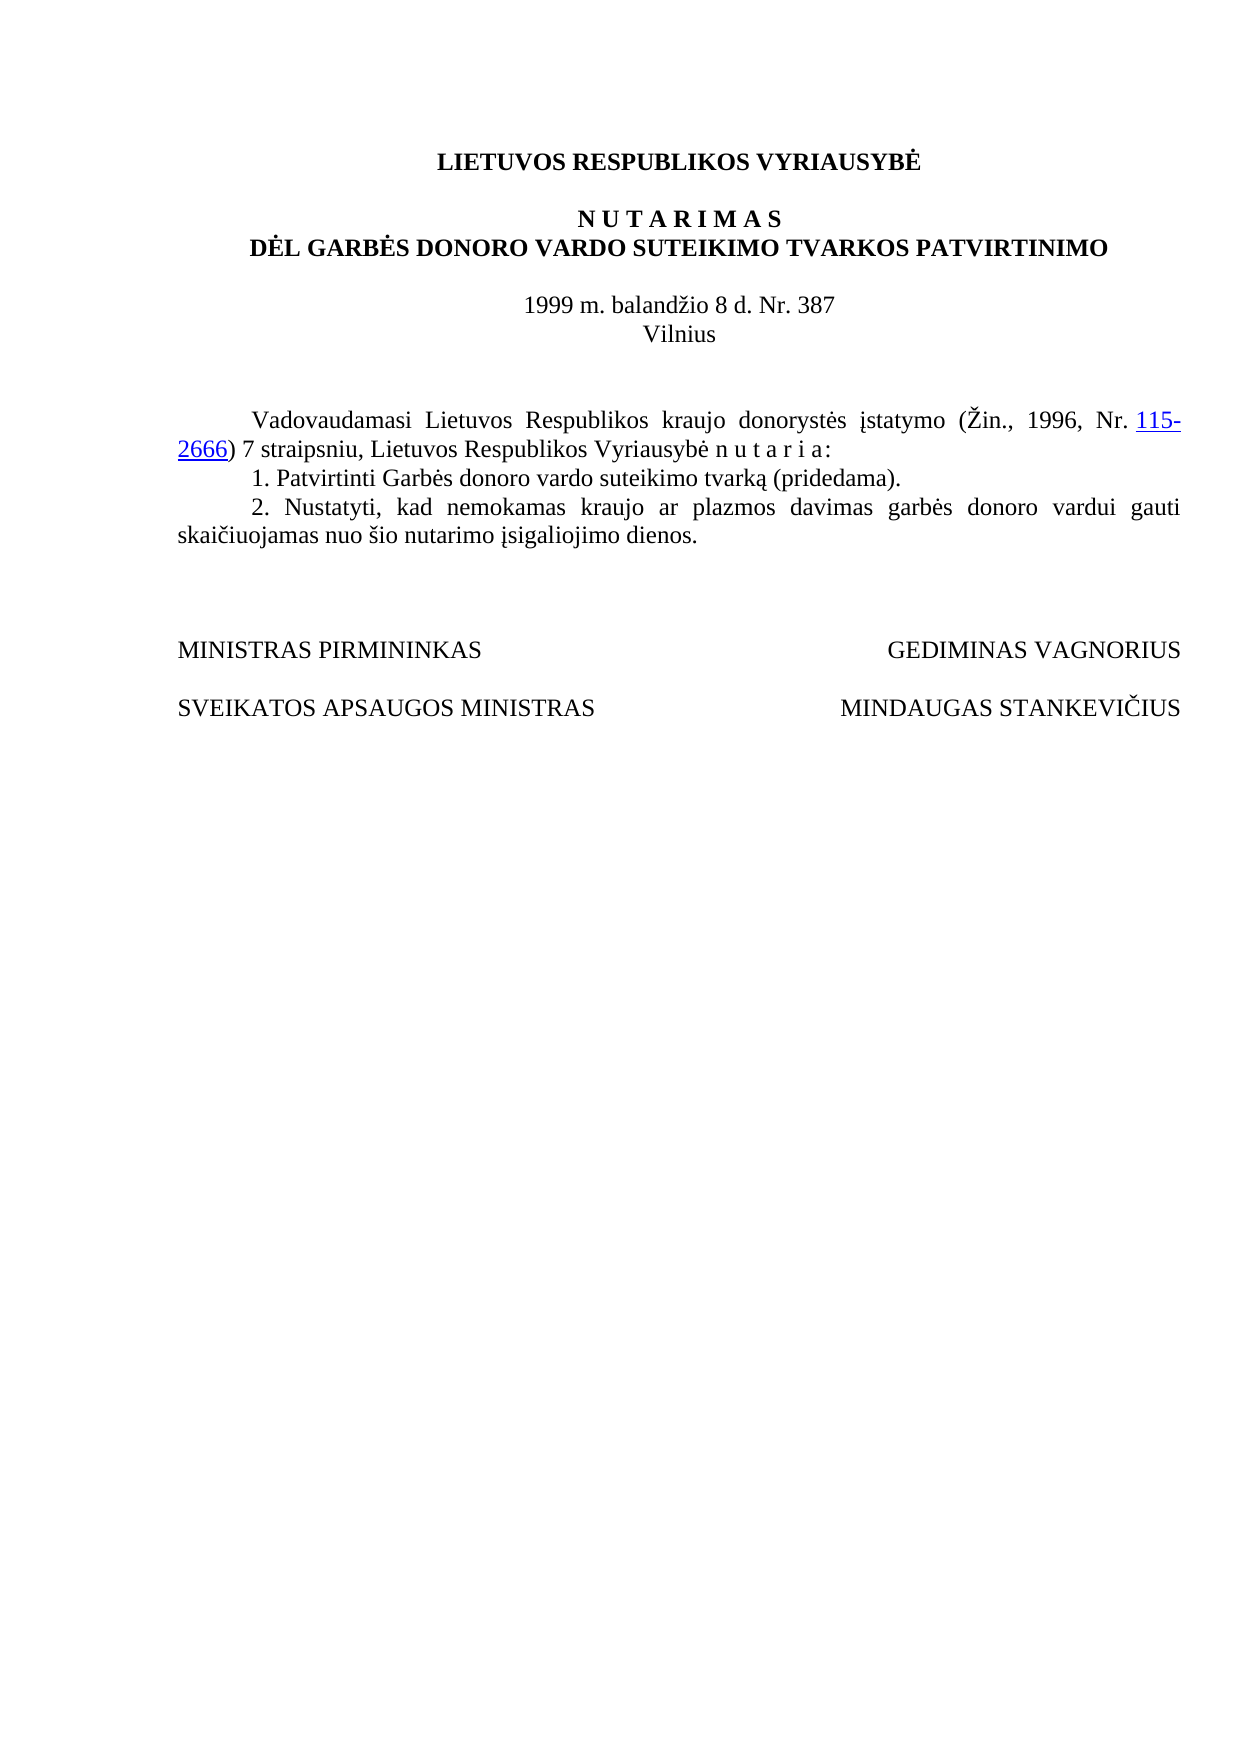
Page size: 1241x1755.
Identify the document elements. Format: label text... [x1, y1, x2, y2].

text Ministras Pirmininkas Gediminas Vagnorius [177, 636, 1181, 664]
text Vadovaudamasi Lietuvos Respublikos kraujo donorystės įstatymo (Žin., 1996, Nr. 115-2666) 7 straipsniu, Lietuvos Respublikos Vyriausybė nutaria: [177, 406, 1181, 463]
text 2. Nustatyti, kad nemokamas kraujo ar plazmos davimas garbės donoro vardui gauti skaičiuojamas nuo šio nutarimo įsigaliojimo dienos. [177, 492, 1181, 549]
text N U T A R I M A S [177, 204, 1181, 233]
text 1999 m. balandžio 8 d. Nr. 387 [177, 291, 1181, 319]
text LIETUVOS RESPUBLIKOS VYRIAUSYBĖ [177, 147, 1181, 176]
text DĖL GARBĖS DONORO VARDO SUTEIKIMO TVARKOS PATVIRTINIMO [177, 233, 1181, 262]
text 1. Patvirtinti Garbės donoro vardo suteikimo tvarką (pridedama). [177, 463, 1181, 492]
text Sveikatos apsaugos ministras Mindaugas Stankevičius [177, 693, 1181, 722]
text Vilnius [177, 319, 1181, 348]
